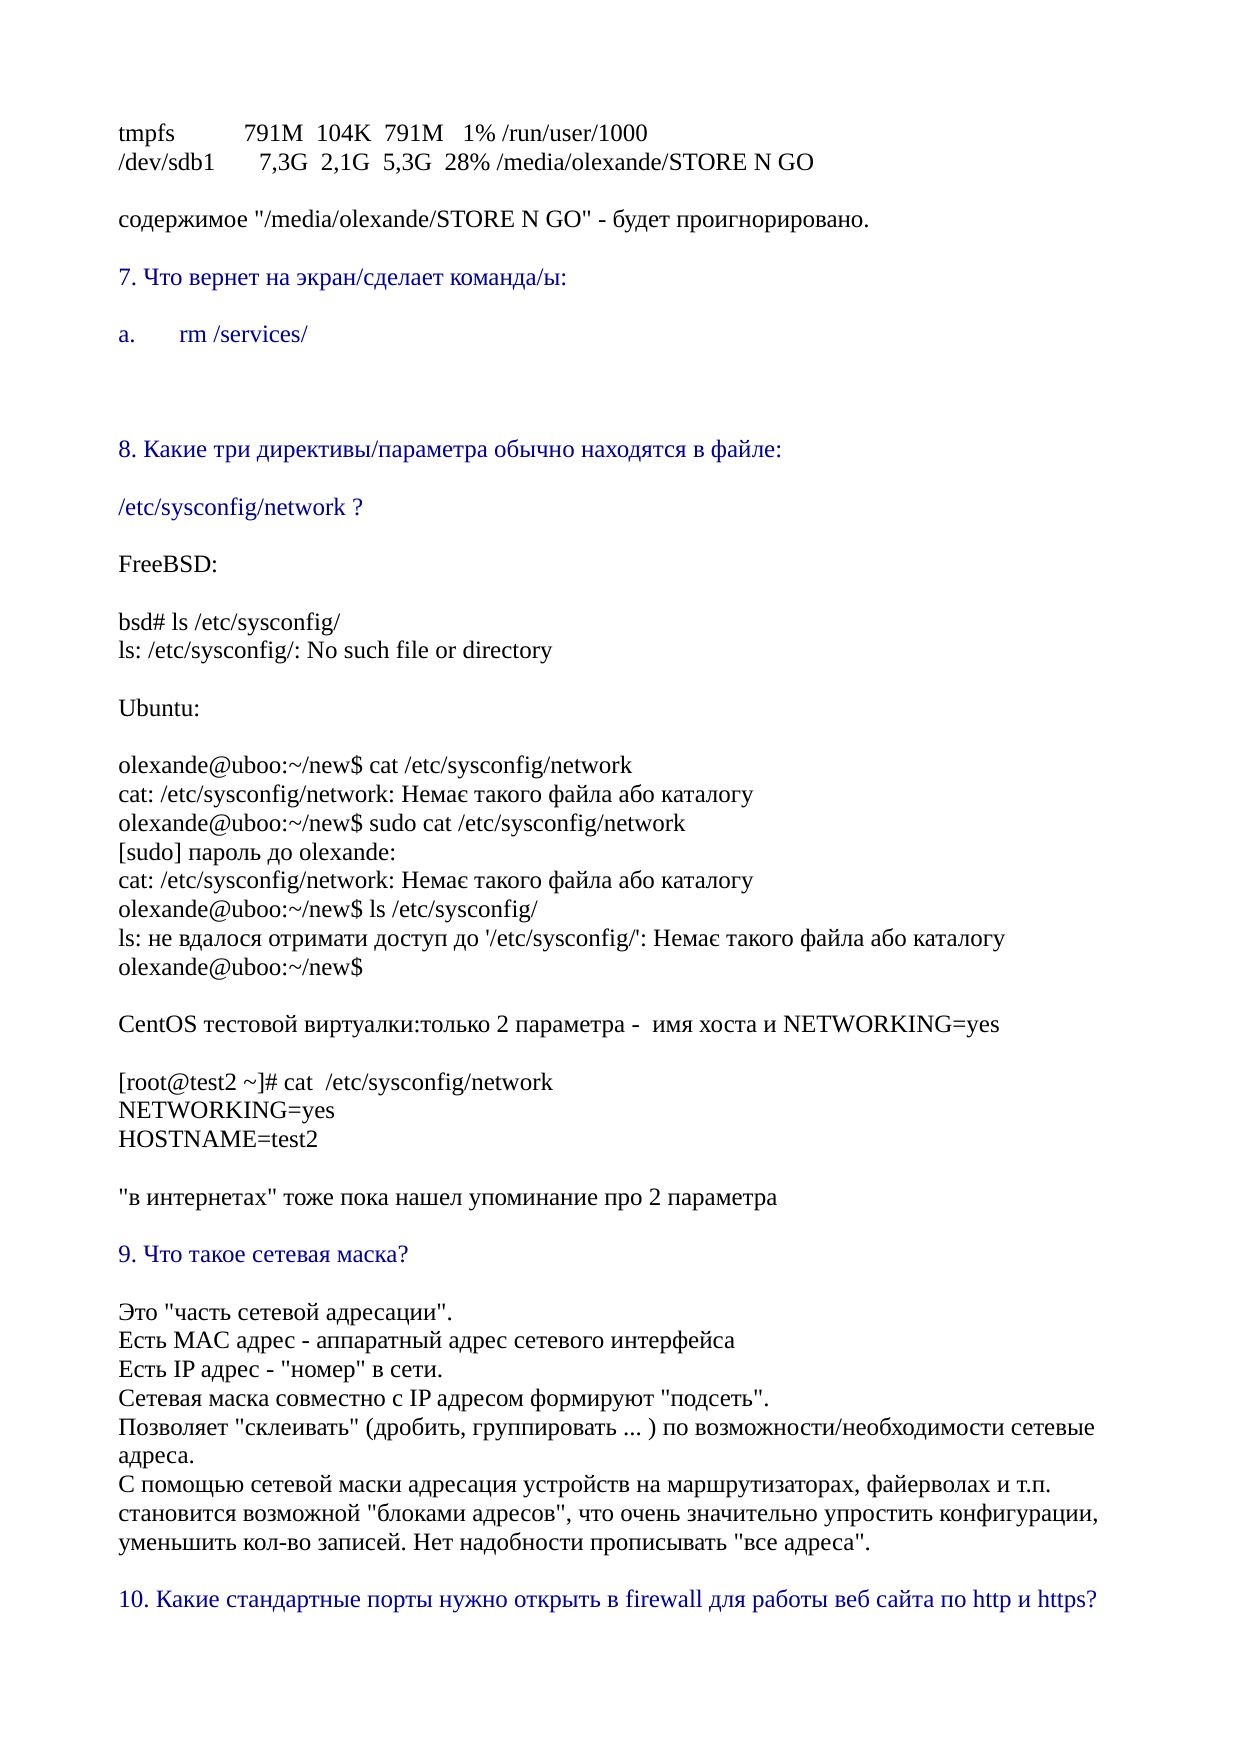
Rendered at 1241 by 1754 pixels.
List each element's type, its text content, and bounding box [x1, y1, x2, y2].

text olexande@uboo:~/new$ sudo cat /etc/sysconfig/network [118, 808, 1122, 837]
text содержимое "/media/olexande/STORE N GO" - будет проигнорировано. [118, 204, 1122, 233]
text olexande@uboo:~/new$ ls /etc/sysconfig/ [118, 894, 1122, 923]
text С помощью сетевой маски адресация устройств на маршрутизаторах, файерволах и т.п. становится возможной "блоками адресов", что очень значительно упростить конфигурации, уменьшить кол-во записей. Нет надобности прописывать "все адреса". [118, 1469, 1122, 1556]
text Это "часть сетевой адресации". [118, 1297, 1122, 1326]
text 10. Какие стандартные порты нужно открыть в firewall для работы веб сайта по http и https? [118, 1584, 1122, 1613]
text Есть IP адрес - "номер" в сети. [118, 1354, 1122, 1383]
text CentOS тестовой виртуалки:только 2 параметра - имя хоста и NETWORKING=yes [118, 1009, 1122, 1038]
text bsd# ls /etc/sysconfig/ [118, 607, 1122, 636]
text 9. Что такое сетевая маска? [118, 1239, 1122, 1268]
text NETWORKING=yes [118, 1096, 1122, 1124]
text /etc/sysconfig/network ? [118, 492, 1122, 521]
text Есть MAC адрес - аппаратный адрес сетевого интерфейса [118, 1326, 1122, 1354]
text "в интернетах" тоже пока нашел упоминание про 2 параметра [118, 1182, 1122, 1211]
text a. rm /services/ [118, 319, 1122, 348]
text cat: /etc/sysconfig/network: Немає такого файла або каталогу [118, 866, 1122, 894]
text 8. Какие три директивы/параметра обычно находятся в файле: [118, 434, 1122, 463]
text cat: /etc/sysconfig/network: Немає такого файла або каталогу [118, 779, 1122, 808]
text ls: не вдалося отримати доступ до '/etc/sysconfig/': Немає такого файла або каталогу [118, 923, 1122, 952]
text Позволяет "склеивать" (дробить, группировать ... ) по возможности/необходимости сетевые адреса. [118, 1412, 1122, 1469]
text [sudo] пароль до olexande: [118, 837, 1122, 866]
text Ubuntu: [118, 693, 1122, 722]
text [root@test2 ~]# cat /etc/sysconfig/network [118, 1067, 1122, 1096]
text ls: /etc/sysconfig/: No such file or directory [118, 636, 1122, 664]
text 7. Что вернет на экран/сделает команда/ы: [118, 262, 1122, 291]
text Сетевая маска совместно с IP адресом формируют "подсеть". [118, 1383, 1122, 1412]
text olexande@uboo:~/new$ [118, 952, 1122, 981]
text olexande@uboo:~/new$ cat /etc/sysconfig/network [118, 751, 1122, 779]
text tmpfs 791M 104K 791M 1% /run/user/1000 [118, 118, 1122, 147]
text /dev/sdb1 7,3G 2,1G 5,3G 28% /media/olexande/STORE N GO [118, 147, 1122, 176]
text FreeBSD: [118, 549, 1122, 578]
text HOSTNAME=test2 [118, 1124, 1122, 1153]
